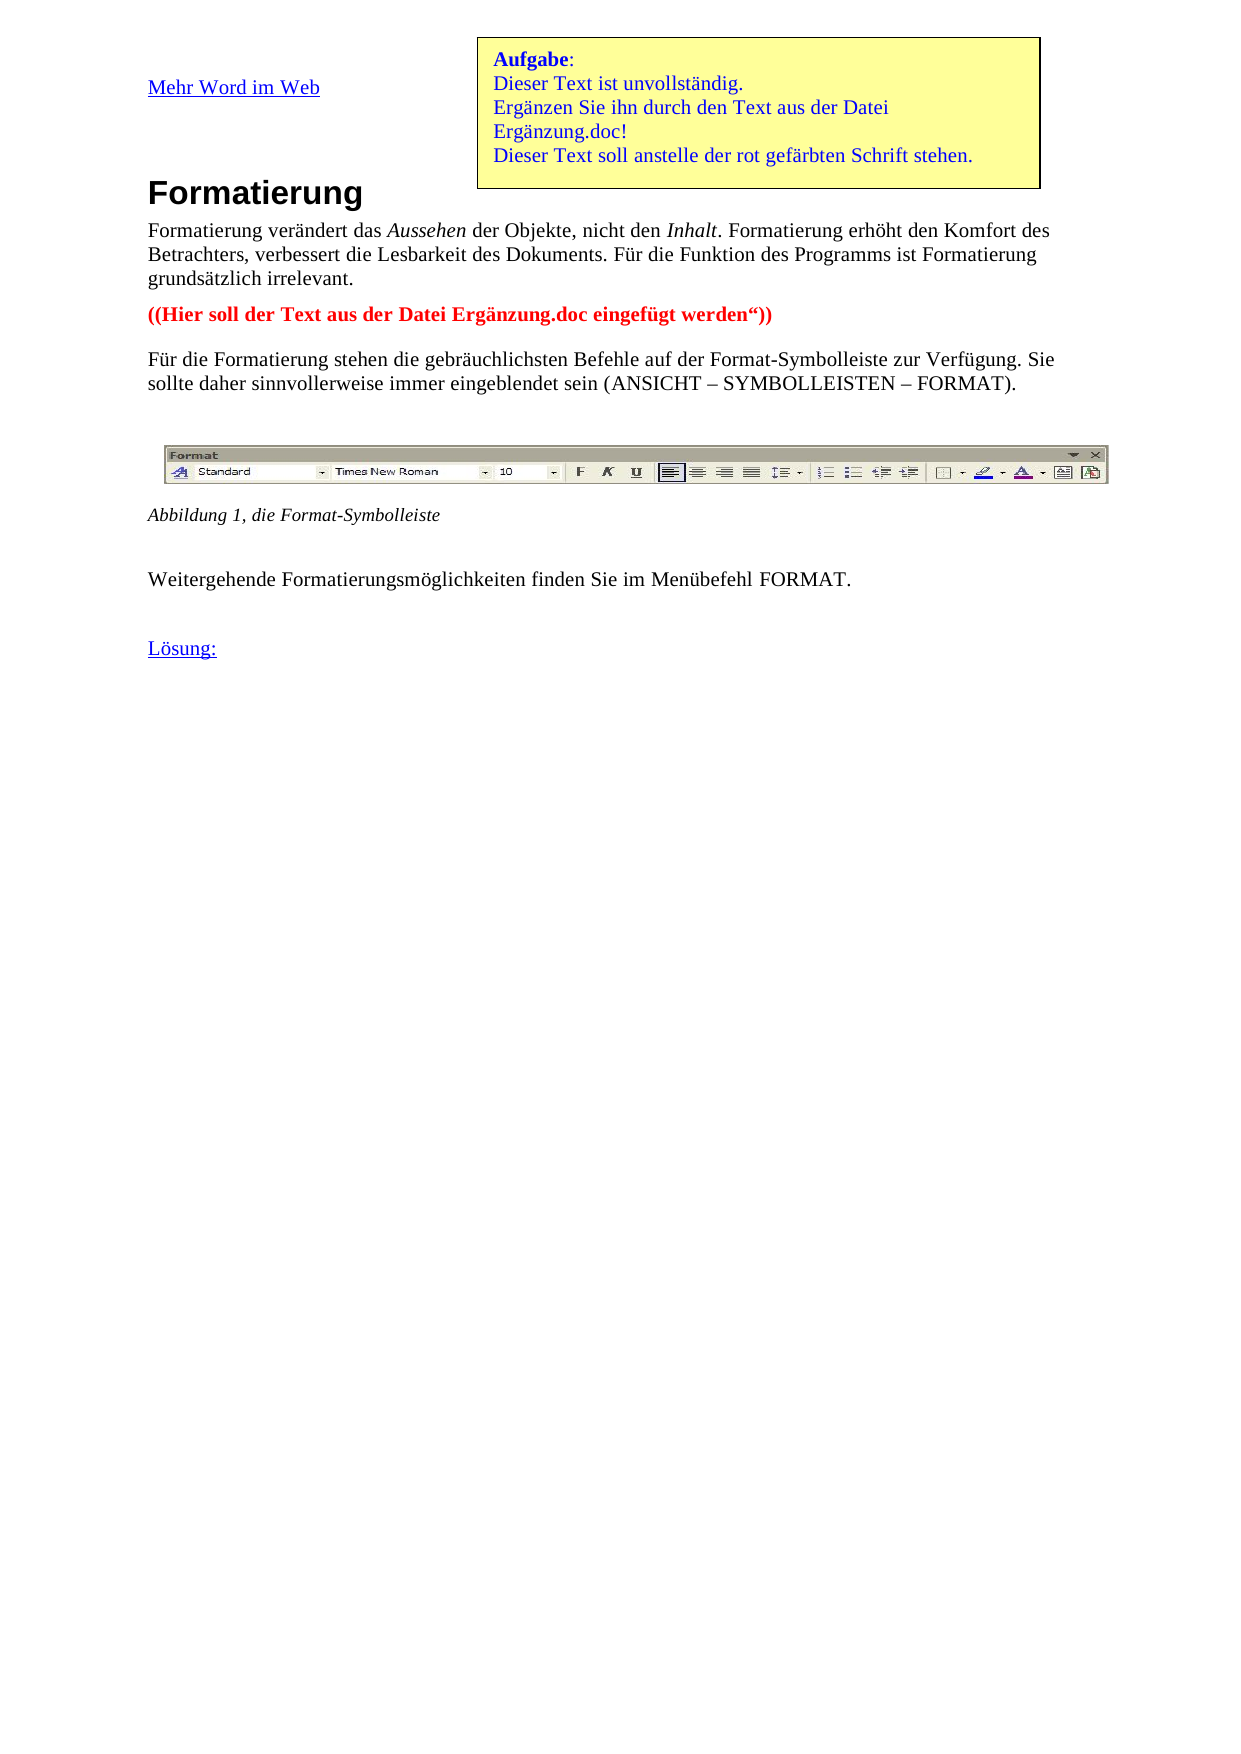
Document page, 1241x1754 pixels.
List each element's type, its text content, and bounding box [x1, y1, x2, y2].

text Formatierung verändert das Aussehen der Objekte, nicht den Inhalt. Formatierung erhöht den Komfort des Betrachters, verbessert die Lesbarkeit des Dokuments. Für die Funktion des Programms ist Formatierung grundsätzlich irrelevant. [148, 217, 1092, 289]
text Weitergehende Formatierungsmöglichkeiten finden Sie im Menübefehl Format. [148, 567, 1092, 591]
text Abbildung 1, die Format-Symbolleiste [148, 503, 1092, 526]
text Ergänzen Sie ihn durch den Text aus der Datei Ergänzung.doc! Dieser Text soll anstelle der rot gefärbten Schrift stehen. [493, 94, 1024, 167]
subtitle Formatierung [148, 173, 1092, 211]
text Lösung: [148, 636, 1092, 660]
text Aufgabe: [493, 46, 1024, 70]
text Dieser Text ist unvollständig. [493, 70, 1024, 94]
text Für die Formatierung stehen die gebräuchlichsten Befehle auf der Format-Symbolleiste zur Verfügung. Sie sollte daher sinnvollerweise immer eingeblendet sein (Ansicht – Symbolleisten – Format). [148, 347, 1092, 395]
picture [164, 445, 1109, 484]
text ((Hier soll der Text aus der Datei Ergänzung.doc eingefügt werden“)) [148, 302, 1092, 326]
